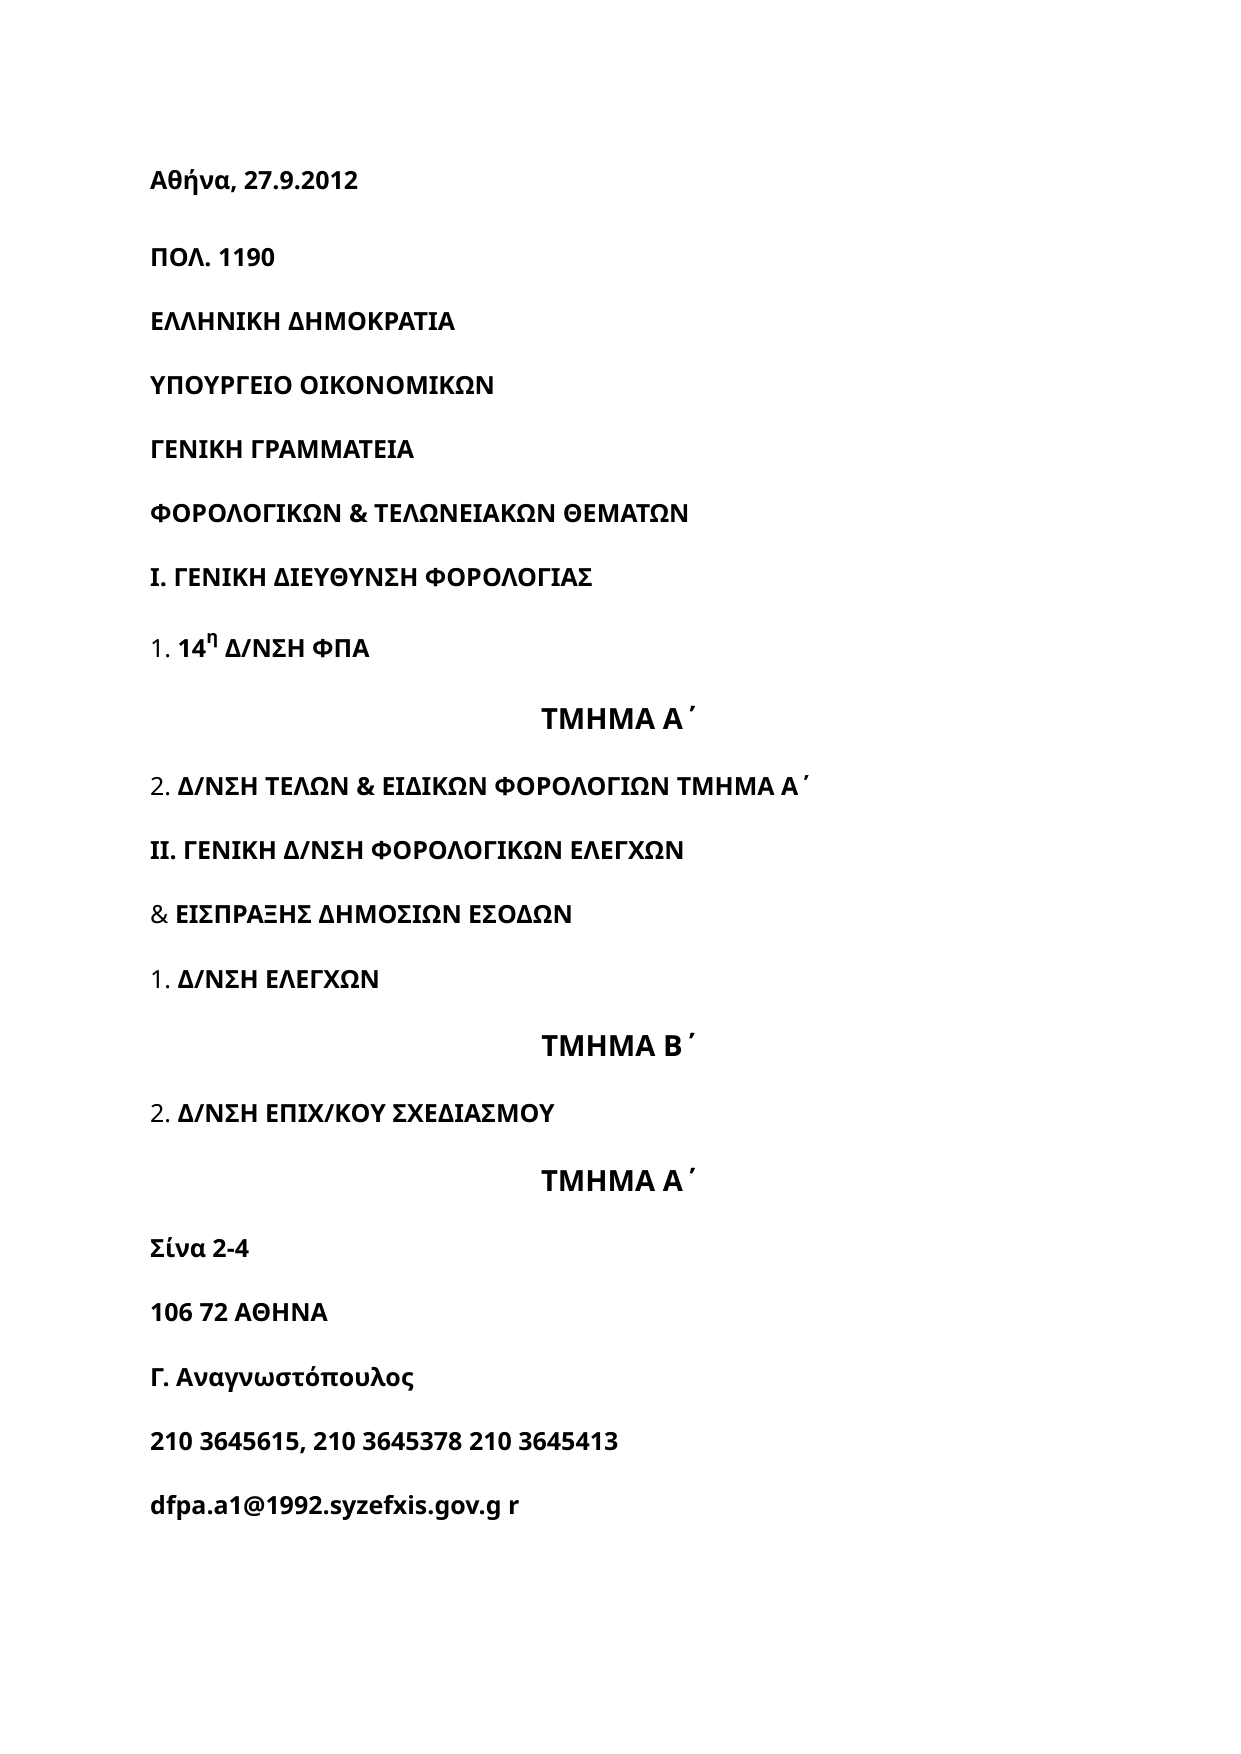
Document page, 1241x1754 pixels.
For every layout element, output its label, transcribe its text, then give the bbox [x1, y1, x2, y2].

text 106 72 ΑΘΗΝΑ [150, 1295, 1090, 1329]
text ΦΟΡΟΛΟΓΙΚΩΝ & ΤΕΛΩΝΕΙΑΚΩΝ ΘΕΜΑΤΩΝ [150, 496, 1090, 530]
text ΥΠΟΥΡΓΕΙΟ ΟΙΚΟΝΟΜΙΚΩΝ [150, 367, 1090, 402]
text Σίνα 2-4 [150, 1231, 1090, 1265]
text dfpa.a1@1992.syzefxis.gov.g r [150, 1487, 1090, 1522]
text ΙΙ. ΓΕΝΙΚΗ Δ/ΝΣΗ ΦΟΡΟΛΟΓΙΚΩΝ ΕΛΕΓΧΩΝ [150, 833, 1090, 867]
title Αθήνα, 27.9.2012 [150, 162, 1090, 197]
text ΠΟΛ. 1190 [150, 239, 1090, 273]
text 1. Δ/ΝΣΗ ΕΛΕΓΧΩΝ [150, 961, 1090, 995]
text & ΕΙΣΠΡΑΞΗΣ ΔΗΜΟΣΙΩΝ ΕΣΟΔΩΝ [150, 897, 1090, 931]
text 210 3645615, 210 3645378 210 3645413 [150, 1423, 1090, 1457]
subtitle ΤΜΗΜΑ Α΄ [150, 698, 1090, 738]
text Γ. Αναγνωστόπουλος [150, 1359, 1090, 1393]
text 2. Δ/ΝΣΗ ΤΕΛΩΝ & ΕΙΔΙΚΩΝ ΦΟΡΟΛΟΓΙΩΝ ΤΜΗΜΑ Α΄ [150, 769, 1090, 803]
text 2. Δ/ΝΣΗ ΕΠΙΧ/ΚΟΥ ΣΧΕΔΙΑΣΜΟΥ [150, 1096, 1090, 1130]
subtitle ΤΜΗΜΑ Β΄ [150, 1025, 1090, 1065]
text ΓΕΝΙΚΗ ΓΡΑΜΜΑΤΕΙΑ [150, 432, 1090, 466]
text ΕΛΛΗΝΙΚΗ ΔΗΜΟΚΡΑΤΙΑ [150, 303, 1090, 337]
subtitle ΤΜΗΜΑ Α΄ [150, 1160, 1090, 1200]
text 1. 14η Δ/ΝΣΗ ΦΠΑ [150, 624, 1090, 667]
text Ι. ΓΕΝΙΚΗ ΔΙΕΥΘΥΝΣΗ ΦΟΡΟΛΟΓΙΑΣ [150, 560, 1090, 594]
